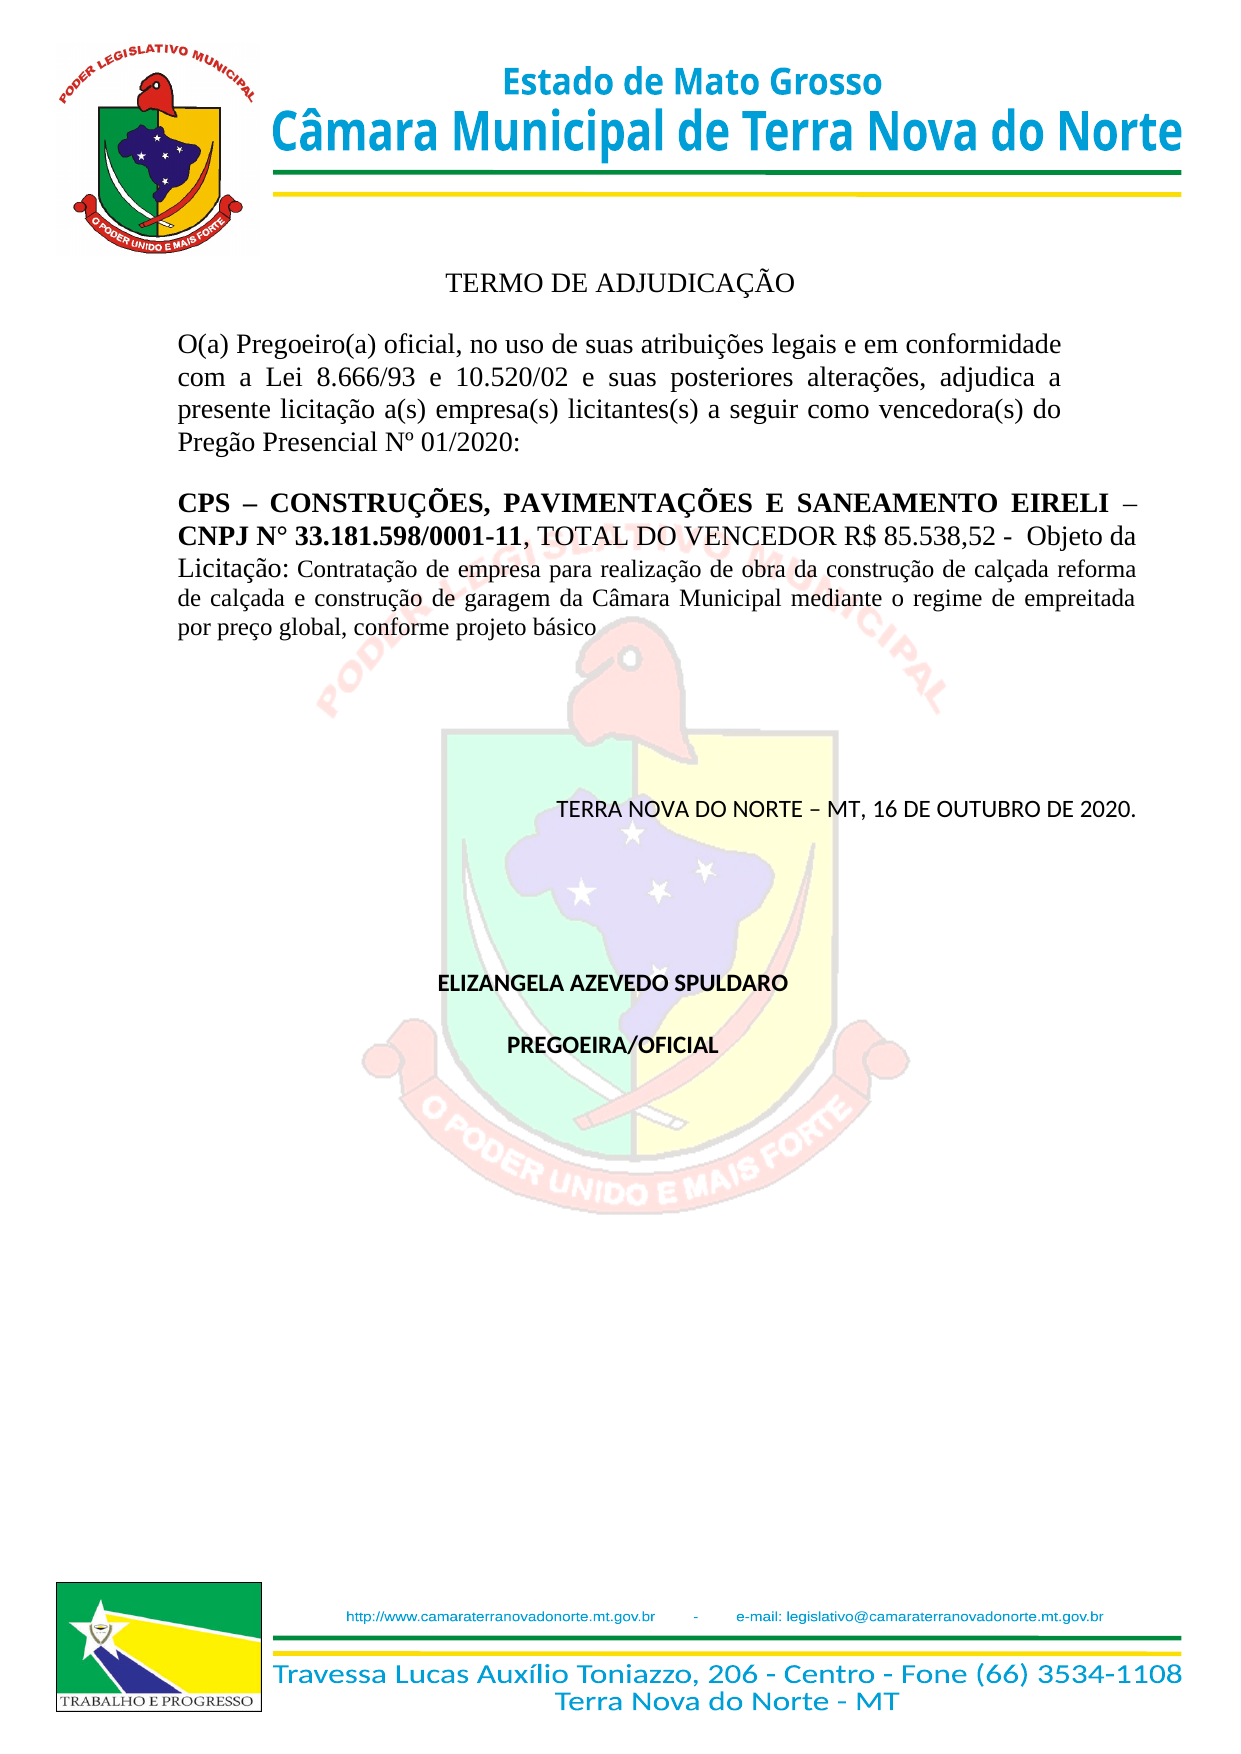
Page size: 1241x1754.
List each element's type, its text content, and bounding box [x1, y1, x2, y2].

text TERRA NOVA DO NORTE – MT, 16 DE OUTUBRO DE 2020. [88, 793, 303, 824]
text PREGOEIRA/OFICIAL [88, 1029, 303, 1060]
picture [55, 42, 260, 256]
text TERRA NOVA DO NORTE – MT, 16 DE OUTUBRO DE 2020. [966, 793, 1137, 824]
text ELIZANGELA AZEVEDO SPULDARO [88, 967, 303, 998]
picture [860, 1611, 868, 1623]
text PREGOEIRA/OFICIAL [966, 1029, 1137, 1060]
text TERMO DE ADJUDICAÇÃO [177, 266, 1063, 298]
text O(a) Pregoeiro(a) oficial, no uso de suas atribuições legais e em conformidade com a Lei 8.666/93 e 10.520/02 e suas posteriores alterações, adjudica a presente licitação a(s) empresa(s) licitantes(s) a seguir como vencedora(s) do Pregão Presencial Nº 01/2020: [177, 327, 1063, 457]
text CPS – CONSTRUÇÕES, PAVIMENTAÇÕES E SANEAMENTO EIRELI – CNPJ N° 33.181.598/0001-11, TOTAL DO VENCEDOR R$ 85.538,52 - Objeto da Licitação: Contratação de empresa para realização de obra da construção de calçada reforma de calçada e construção de garagem da Câmara Municipal mediante o regime de empreitada por preço global, conforme projeto básico [177, 486, 1137, 641]
picture [57, 1583, 261, 1711]
text ELIZANGELA AZEVEDO SPULDARO [966, 967, 1137, 998]
